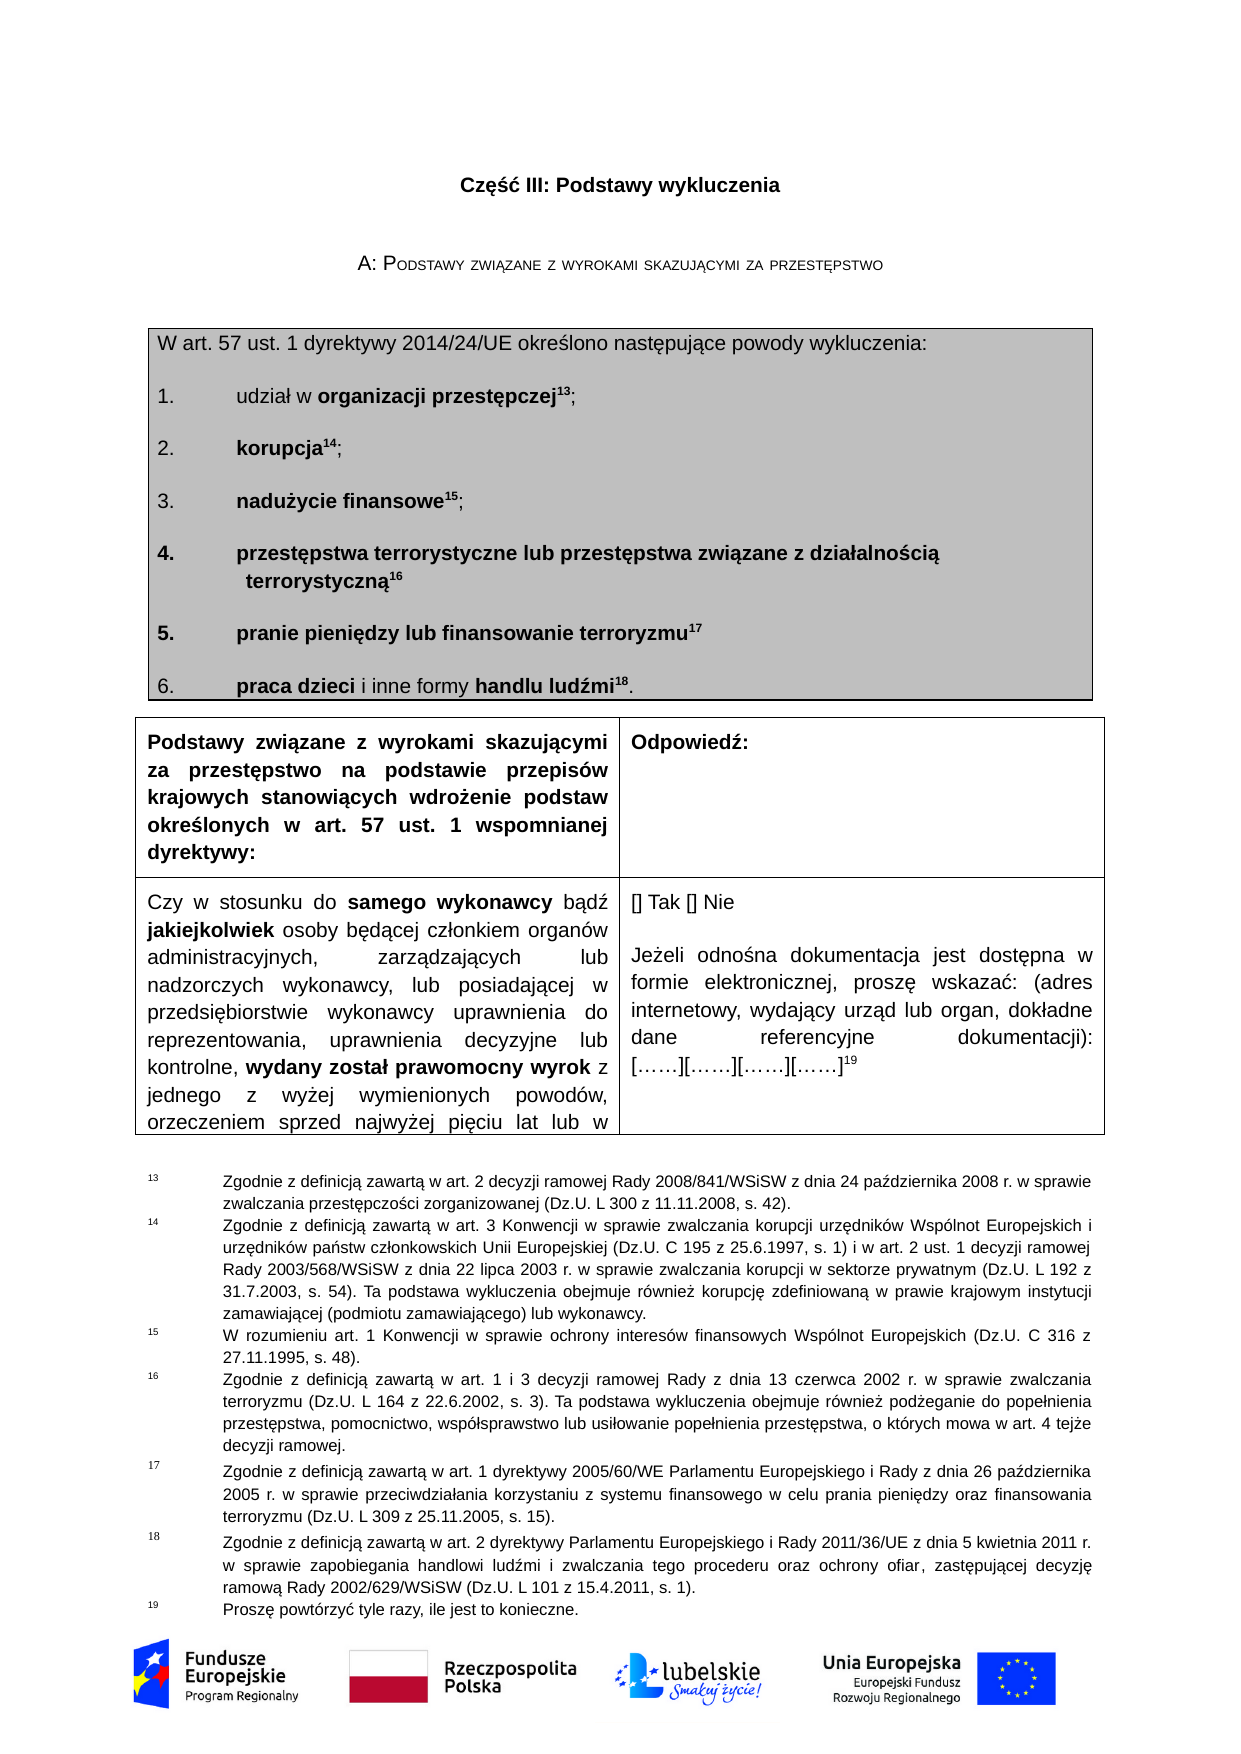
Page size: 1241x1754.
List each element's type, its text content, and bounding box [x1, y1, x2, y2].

text W art. 57 ust. 1 dyrektywy 2014/24/UE określono następujące powody wykluczenia: [149, 329, 1092, 355]
list korupcja; [149, 433, 1092, 460]
list praca dzieci i inne formy handlu ludźmi. [149, 670, 1092, 699]
title Część III: Podstawy wykluczenia [148, 173, 1093, 197]
list Zgodnie z definicją zawartą w art. 2 dyrektywy Parlamentu Europejskiego i Rady 2011/36/UE z dnia 5 kwietnia 2011 r. w sprawie zapobiegania handlowi ludźmi i zwalczania tego procederu oraz ochrony ofiar, zastępującej decyzję ramową Rady 2002/629/WSiSW (Dz.U. L 101 z 15.4.2011, s. 1). [148, 1529, 1093, 1597]
table_header Podstawy związane z wyrokami skazującymi za przestępstwo na podstawie przepisów krajowych stanowiących wdrożenie podstaw określonych w art. 57 ust. 1 wspomnianej dyrektywy: [136, 718, 619, 877]
list Zgodnie z definicją zawartą w art. 1 dyrektywy 2005/60/WE Parlamentu Europejskiego i Rady z dnia 26 października 2005 r. w sprawie przeciwdziałania korzystaniu z systemu finansowego w celu prania pieniędzy oraz finansowania terroryzmu (Dz.U. L 309 z 25.11.2005, s. 15). [148, 1458, 1093, 1526]
table_header Odpowiedź: [620, 718, 1104, 877]
list pranie pieniędzy lub finansowanie terroryzmu [149, 618, 1092, 645]
list nadużycie finansowe; [149, 485, 1092, 512]
list przestępstwa terrorystyczne lub przestępstwa związane z działalnością terrorystyczną [149, 538, 1092, 592]
table_cell Czy w stosunku do samego wykonawcy bądź jakiejkolwiek osoby będącej członkiem organów administracyjnych, zarządzających lub nadzorczych wykonawcy, lub posiadającej w przedsiębiorstwie wykonawcy uprawnienia do reprezentowania, uprawnienia decyzyjne lub kontrolne, wydany został prawomocny wyrok z jednego z wyżej wymienionych powodów, orzeczeniem sprzed najwyżej pięciu lat lub w [136, 878, 619, 1134]
list Zgodnie z definicją zawartą w art. 2 decyzji ramowej Rady 2008/841/WSiSW z dnia 24 października 2008 r. w sprawie zwalczania przestępczości zorganizowanej (Dz.U. L 300 z 11.11.2008, s. 42). [148, 1172, 1093, 1213]
list W rozumieniu art. 1 Konwencji w sprawie ochrony interesów finansowych Wspólnot Europejskich (Dz.U. C 316 z 27.11.1995, s. 48). [148, 1326, 1093, 1367]
picture [114, 1628, 1073, 1726]
table_cell [] Tak [] Nie Jeżeli odnośna dokumentacja jest dostępna w formie elektronicznej, proszę wskazać: (adres internetowy, wydający urząd lub organ, dokładne dane referencyjne dokumentacji): [……][……][……][……] [620, 878, 1104, 1134]
list Zgodnie z definicją zawartą w art. 3 Konwencji w sprawie zwalczania korupcji urzędników Wspólnot Europejskich i urzędników państw członkowskich Unii Europejskiej (Dz.U. C 195 z 25.6.1997, s. 1) i w art. 2 ust. 1 decyzji ramowej Rady 2003/568/WSiSW z dnia 22 lipca 2003 r. w sprawie zwalczania korupcji w sektorze prywatnym (Dz.U. L 192 z 31.7.2003, s. 54). Ta podstawa wykluczenia obejmuje również korupcję zdefiniowaną w prawie krajowym instytucji zamawiającej (podmiotu zamawiającego) lub wykonawcy. [148, 1216, 1093, 1323]
list Zgodnie z definicją zawartą w art. 1 i 3 decyzji ramowej Rady z dnia 13 czerwca 2002 r. w sprawie zwalczania terroryzmu (Dz.U. L 164 z 22.6.2002, s. 3). Ta podstawa wykluczenia obejmuje również podżeganie do popełnienia przestępstwa, pomocnictwo, współsprawstwo lub usiłowanie popełnienia przestępstwa, o których mowa w art. 4 tejże decyzji ramowej. [148, 1370, 1093, 1455]
list udział w organizacji przestępczej; [149, 380, 1092, 407]
title A: Podstawy związane z wyrokami skazującymi za przestępstwo [148, 250, 1093, 274]
